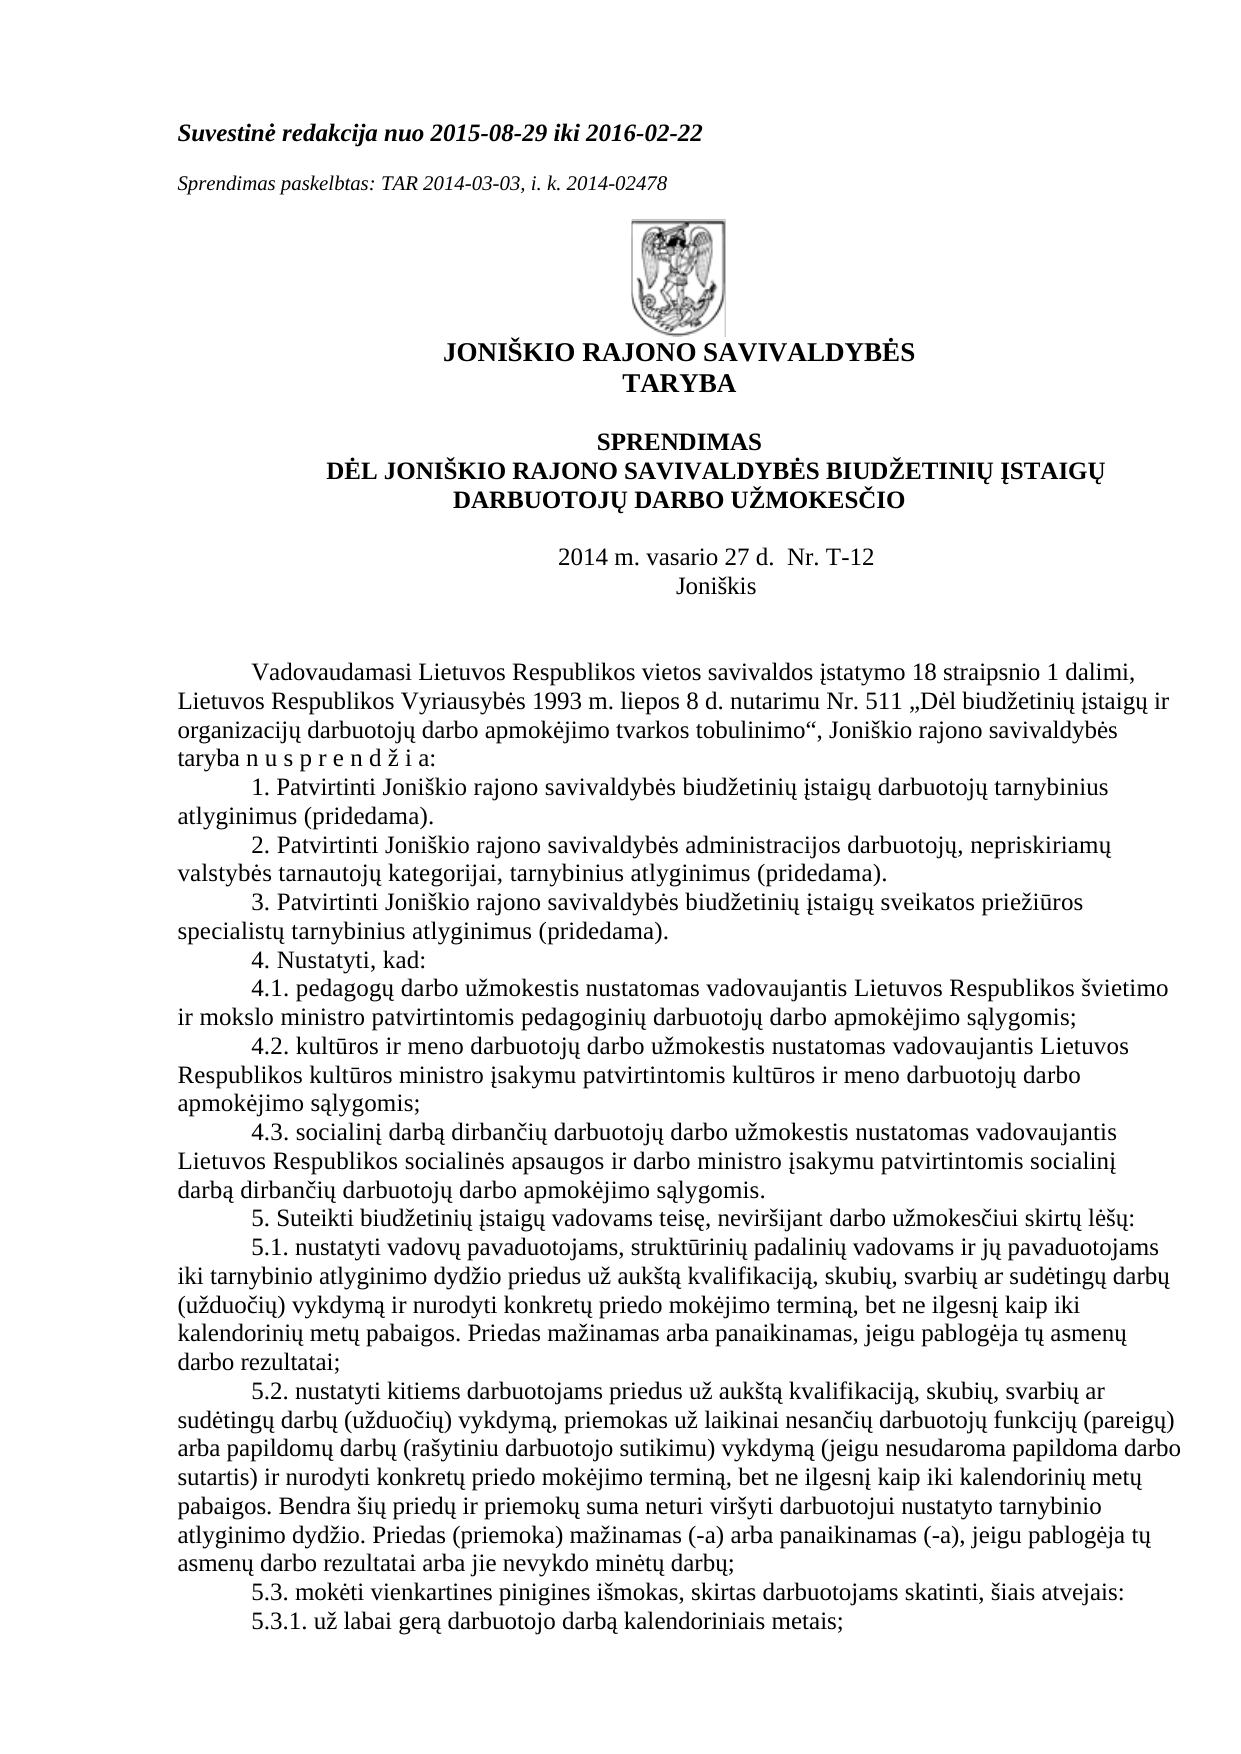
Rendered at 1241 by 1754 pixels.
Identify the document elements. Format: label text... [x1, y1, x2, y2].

text 2014 m. vasario 27 d. Nr. T-12 [177, 542, 1181, 571]
text 4.1. pedagogų darbo užmokestis nustatomas vadovaujantis Lietuvos Respublikos švietimo ir mokslo ministro patvirtintomis pedagoginių darbuotojų darbo apmokėjimo sąlygomis; [177, 973, 1181, 1031]
text 5.1. nustatyti vadovų pavaduotojams, struktūrinių padalinių vadovams ir jų pavaduotojams iki tarnybinio atlyginimo dydžio priedus už aukštą kvalifikaciją, skubių, svarbių ar sudėtingų darbų (užduočių) vykdymą ir nurodyti konkretų priedo mokėjimo terminą, bet ne ilgesnį kaip iki kalendorinių metų pabaigos. Priedas mažinamas arba panaikinamas, jeigu pablogėja tų asmenų darbo rezultatai; [177, 1232, 1181, 1376]
text 5.3.1. už labai gerą darbuotojo darbą kalendoriniais metais; [177, 1606, 1181, 1635]
text 4.2. kultūros ir meno darbuotojų darbo užmokestis nustatomas vadovaujantis Lietuvos Respublikos kultūros ministro įsakymu patvirtintomis kultūros ir meno darbuotojų darbo apmokėjimo sąlygomis; [177, 1031, 1181, 1117]
text 5. Suteikti biudžetinių įstaigų vadovams teisę, neviršijant darbo užmokesčiui skirtų lėšų: [177, 1203, 1181, 1232]
text Joniškis [177, 571, 1181, 600]
text 1. Patvirtinti Joniškio rajono savivaldybės biudžetinių įstaigų darbuotojų tarnybinius atlyginimus (pridedama). [177, 772, 1181, 830]
text Vadovaudamasi Lietuvos Respublikos vietos savivaldos įstatymo 18 straipsnio 1 dalimi, Lietuvos Respublikos Vyriausybės 1993 m. liepos 8 d. nutarimu Nr. 511 „Dėl biudžetinių įstaigų ir organizacijų darbuotojų darbo apmokėjimo tvarkos tobulinimo“, Joniškio rajono savivaldybės taryba n u s p r e n d ž i a: [177, 657, 1181, 772]
text Joniškio rajono savivaldybės taryba [177, 336, 1181, 398]
text Sprendimas paskelbtas: TAR 2014-03-03, i. k. 2014-02478 [177, 171, 1181, 195]
text 5.3. mokėti vienkartines pinigines išmokas, skirtas darbuotojams skatinti, šiais atvejais: [177, 1577, 1181, 1606]
text SPRENDIMAS [177, 427, 1181, 456]
text 3. Patvirtinti Joniškio rajono savivaldybės biudžetinių įstaigų sveikatos priežiūros specialistų tarnybinius atlyginimus (pridedama). [177, 887, 1181, 945]
text 2. Patvirtinti Joniškio rajono savivaldybės administracijos darbuotojų, nepriskiriamų valstybės tarnautojų kategorijai, tarnybinius atlyginimus (pridedama). [177, 830, 1181, 887]
text Suvestinė redakcija nuo 2015-08-29 iki 2016-02-22 [177, 118, 1181, 147]
text 5.2. nustatyti kitiems darbuotojams priedus už aukštą kvalifikaciją, skubių, svarbių ar sudėtingų darbų (užduočių) vykdymą, priemokas už laikinai nesančių darbuotojų funkcijų (pareigų) arba papildomų darbų (rašytiniu darbuotojo sutikimu) vykdymą (jeigu nesudaroma papildoma darbo sutartis) ir nurodyti konkretų priedo mokėjimo terminą, bet ne ilgesnį kaip iki kalendorinių metų pabaigos. Bendra šių priedų ir priemokų suma neturi viršyti darbuotojui nustatyto tarnybinio atlyginimo dydžio. Priedas (priemoka) mažinamas (-a) arba panaikinamas (-a), jeigu pablogėja tų asmenų darbo rezultatai arba jie nevykdo minėtų darbų; [177, 1376, 1181, 1577]
text 4.3. socialinį darbą dirbančių darbuotojų darbo užmokestis nustatomas vadovaujantis Lietuvos Respublikos socialinės apsaugos ir darbo ministro įsakymu patvirtintomis socialinį darbą dirbančių darbuotojų darbo apmokėjimo sąlygomis. [177, 1117, 1181, 1203]
text DĖL JONIŠKIO RAJONO SAVIVALDYBĖS BIUDŽETINIŲ ĮSTAIGŲ DARBUOTOJŲ DARBO UŽMOKESČIO [177, 456, 1181, 513]
text 4. Nustatyti, kad: [177, 945, 1181, 973]
